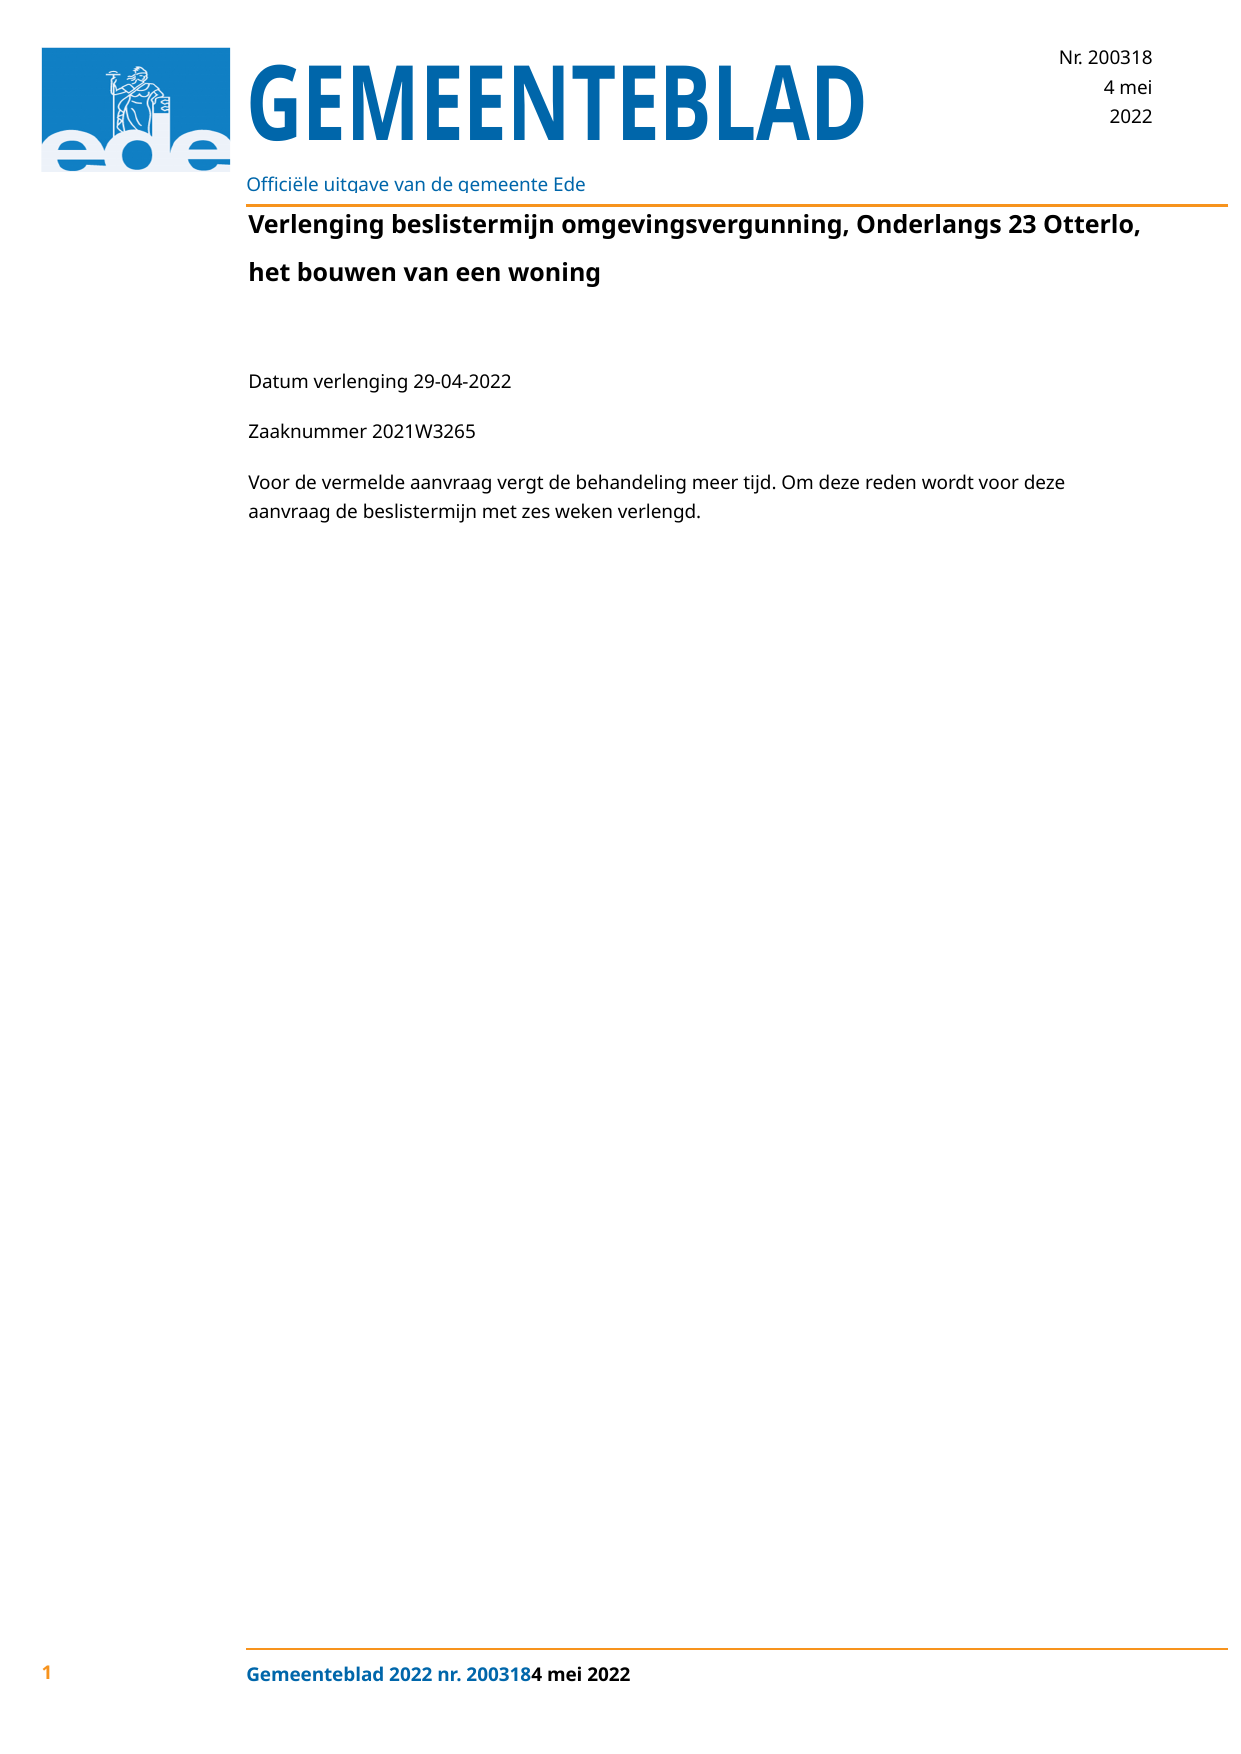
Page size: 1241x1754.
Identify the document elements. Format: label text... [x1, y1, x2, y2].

text Voor de vermelde aanvraag vergt de behandeling meer tijd. Om deze reden wordt voor deze aanvraag de beslistermijn met zes weken verlengd. [248, 469, 1152, 524]
picture [41, 47, 231, 172]
text Datum verlenging 29-04-2022 [248, 368, 1152, 394]
text Verlenging beslistermijn omgevingsvergunning, Onderlangs 23 Otterlo, het bouwen van een woning [248, 207, 1152, 288]
text Zaaknummer 2021W3265 [248, 419, 1152, 444]
